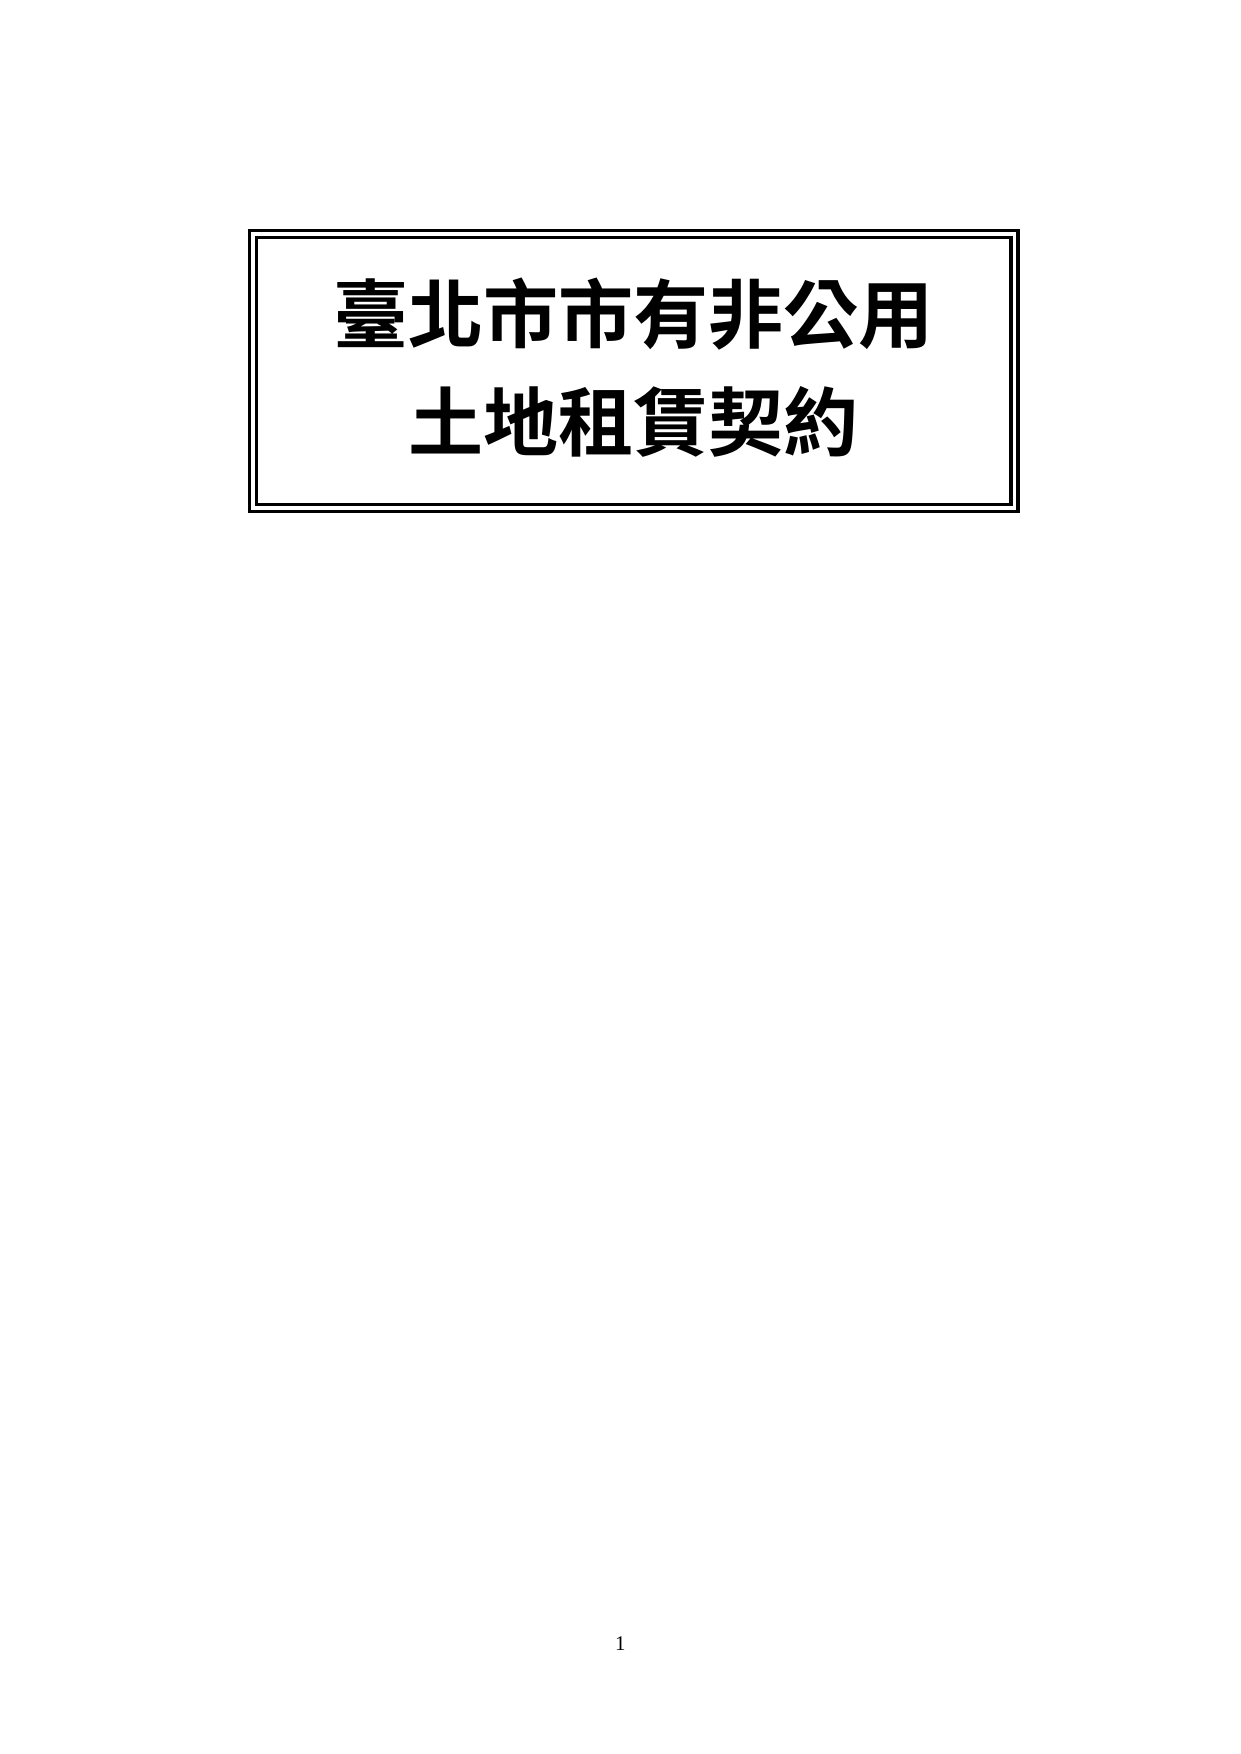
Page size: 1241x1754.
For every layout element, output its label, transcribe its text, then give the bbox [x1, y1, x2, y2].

text 土地租賃契約 [269, 364, 998, 472]
text 臺北市市有非公用 [269, 255, 998, 364]
